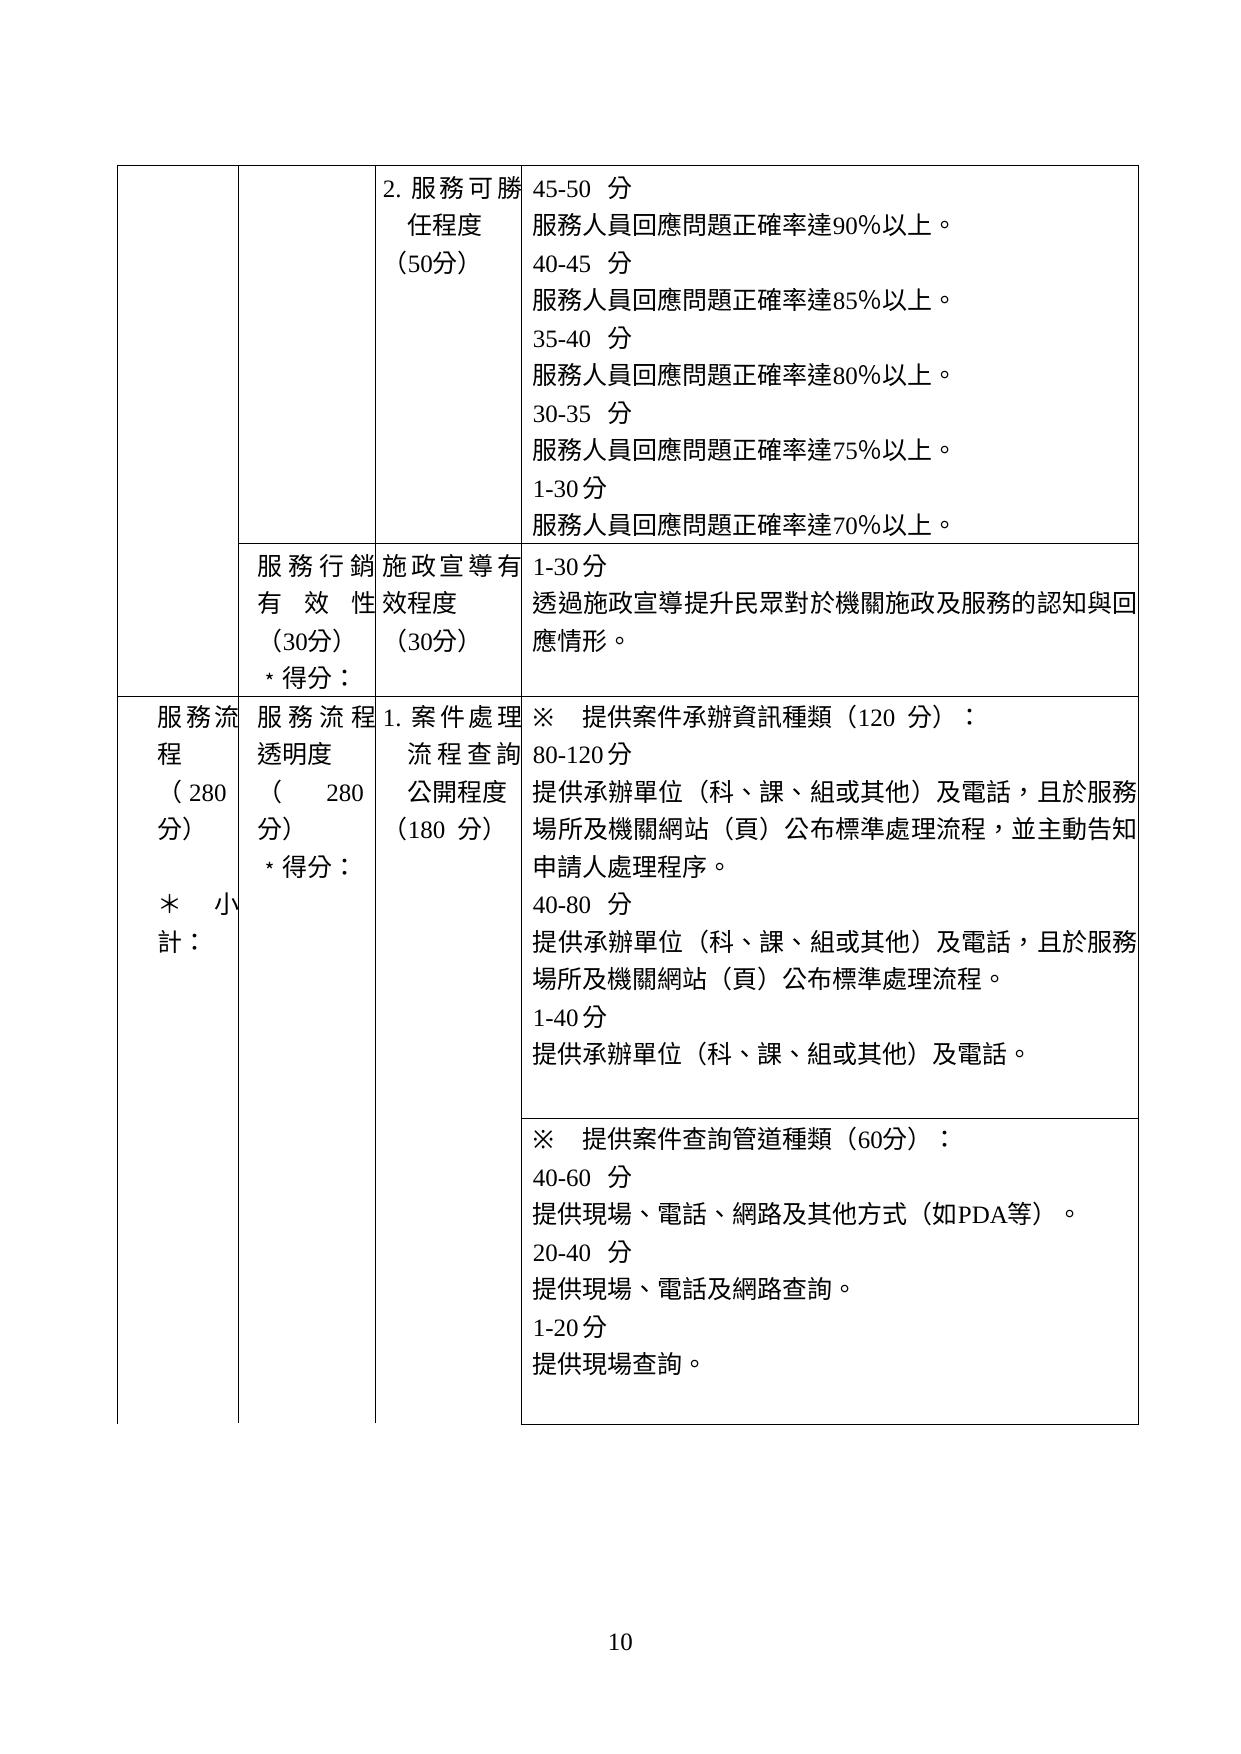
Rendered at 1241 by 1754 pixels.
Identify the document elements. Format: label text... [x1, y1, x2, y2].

table_cell 施政宣導有效程度 （30分） [376, 544, 521, 696]
table_cell 服務流程 （280分） ＊小計： [118, 697, 239, 1424]
table_cell [239, 166, 375, 543]
table_cell 服務流程透明度 （280分） ﹡得分： [239, 697, 376, 1424]
table_cell 2.服務可勝任程度 （50分） [376, 166, 521, 543]
table_cell ※ 提供案件查詢管道種類（60分）： 40-60分 提供現場、電話、網路及其他方式（如PDA等）。 20-40分 提供現場、電話及網路查詢。 1-20分 提供現場查詢。 [522, 1119, 1138, 1424]
table_cell 45-50分 服務人員回應問題正確率達90％以上。 40-45分 服務人員回應問題正確率達85％以上。 35-40分 服務人員回應問題正確率達80％以上。 30-35分 服務人員回應問題正確率達75％以上。 1-30分 服務人員回應問題正確率達70％以上。 [522, 166, 1138, 543]
table_cell ※ 提供案件承辦資訊種類（120分）： 80-120分 提供承辦單位（科、課、組或其他）及電話，且於服務場所及機關網站（頁）公布標準處理流程，並主動告知申請人處理程序。 40-80分 提供承辦單位（科、課、組或其他）及電話，且於服務場所及機關網站（頁）公布標準處理流程。 1-40分 提供承辦單位（科、課、組或其他）及電話。 [522, 697, 1138, 1118]
table_cell 1-30分 透過施政宣導提升民眾對於機關施政及服務的認知與回應情形。 [522, 544, 1138, 696]
table_cell [118, 166, 238, 696]
table_cell 1.案件處理流程查詢公開程度 （180分） [376, 697, 521, 1424]
table_cell 服務行銷有效性（30分） ﹡得分： [239, 544, 375, 696]
